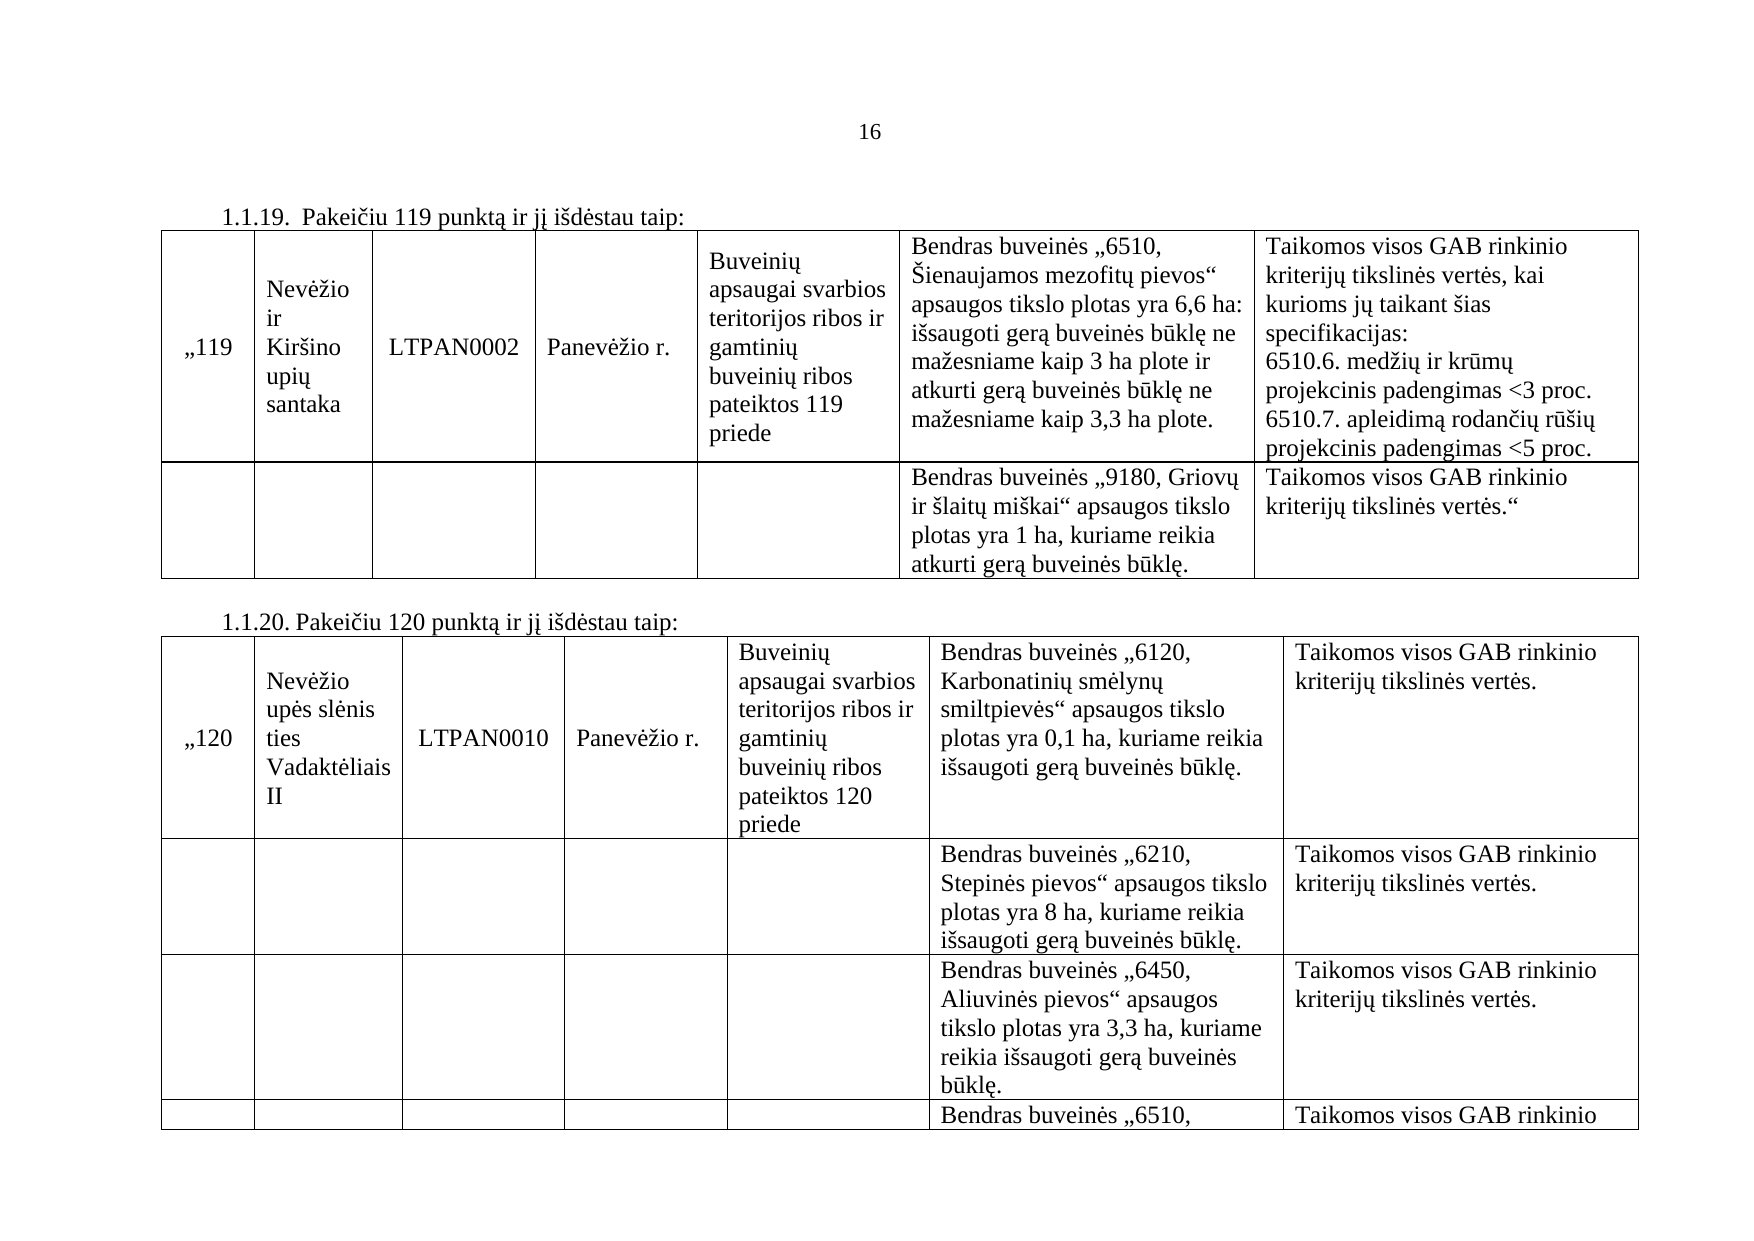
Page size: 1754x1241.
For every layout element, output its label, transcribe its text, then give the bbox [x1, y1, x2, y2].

table_header Panevėžio r. [536, 231, 697, 461]
table_cell [162, 463, 254, 577]
table_cell Bendras buveinės „9180, Griovų ir šlaitų miškai“ apsaugos tikslo plotas yra 1 ha, kuriame reikia atkurti gerą buveinės būklę. [900, 463, 1254, 577]
table_cell Taikomos visos GAB rinkinio kriterijų tikslinės vertės. [1284, 839, 1638, 954]
table_cell [565, 839, 727, 954]
table_cell [403, 839, 564, 954]
table_cell Bendras buveinės „6450, Aliuvinės pievos“ apsaugos tikslo plotas yra 3,3 ha, kuriame reikia išsaugoti gerą buveinės būklę. [930, 955, 1283, 1099]
table_header „120 [162, 637, 254, 838]
table_cell [728, 839, 929, 954]
table_cell [536, 463, 697, 577]
table_cell [403, 955, 564, 1099]
table_cell [403, 1100, 564, 1129]
table_cell [565, 955, 727, 1099]
table_header Nevėžio upės slėnis ties Vadaktėliais II [255, 637, 402, 838]
table_cell Taikomos visos GAB rinkinio kriterijų tikslinės vertės.“ [1255, 463, 1638, 577]
table_cell [162, 955, 254, 1099]
table_header Bendras buveinės „6510, Šienaujamos mezofitų pievos“ apsaugos tikslo plotas yra 6,6 ha: išsaugoti gerą buveinės būklę ne mažesniame kaip 3 ha plote ir atkurti gerą buveinės būklę ne mažesniame kaip 3,3 ha plote. [900, 231, 1254, 461]
table_header Taikomos visos GAB rinkinio kriterijų tikslinės vertės. [1284, 637, 1638, 838]
table_cell [255, 839, 402, 954]
table_cell [373, 463, 535, 577]
table_header LTPAN0002 [373, 231, 535, 461]
table_header Panevėžio r. [565, 637, 727, 838]
table_cell Taikomos visos GAB rinkinio [1284, 1100, 1638, 1129]
table_header Buveinių apsaugai svarbios teritorijos ribos ir gamtinių buveinių ribos pateiktos 120 priede [728, 637, 929, 838]
table_cell [162, 839, 254, 954]
table_header Bendras buveinės „6120, Karbonatinių smėlynų smiltpievės“ apsaugos tikslo plotas yra 0,1 ha, kuriame reikia išsaugoti gerą buveinės būklę. [930, 637, 1283, 838]
text 1.1.20. Pakeičiu 120 punktą ir jį išdėstau taip: [221, 607, 1636, 636]
table_cell [255, 463, 372, 577]
table_cell Taikomos visos GAB rinkinio kriterijų tikslinės vertės. [1284, 955, 1638, 1099]
table_header Nevėžio ir Kiršino upių santaka [255, 231, 372, 461]
table_cell [728, 1100, 929, 1129]
table_cell [162, 1100, 254, 1129]
text 1.1.19. Pakeičiu 119 punktą ir jį išdėstau taip: [221, 202, 1636, 230]
table_header LTPAN0010 [403, 637, 564, 838]
table_cell [698, 463, 899, 577]
table_header Buveinių apsaugai svarbios teritorijos ribos ir gamtinių buveinių ribos pateiktos 119 priede [698, 231, 899, 461]
table_cell [255, 1100, 402, 1129]
table_header „119 [162, 231, 254, 461]
table_header Taikomos visos GAB rinkinio kriterijų tikslinės vertės, kai kurioms jų taikant šias specifikacijas: 6510.6. medžių ir krūmų projekcinis padengimas <3 proc. 6510.7. apleidimą rodančių rūšių projekcinis padengimas <5 proc. [1255, 231, 1638, 461]
table_cell [728, 955, 929, 1099]
table_cell Bendras buveinės „6510, [930, 1100, 1283, 1129]
table_cell Bendras buveinės „6210, Stepinės pievos“ apsaugos tikslo plotas yra 8 ha, kuriame reikia išsaugoti gerą buveinės būklę. [930, 839, 1283, 954]
table_cell [255, 955, 402, 1099]
table_cell [565, 1100, 727, 1129]
